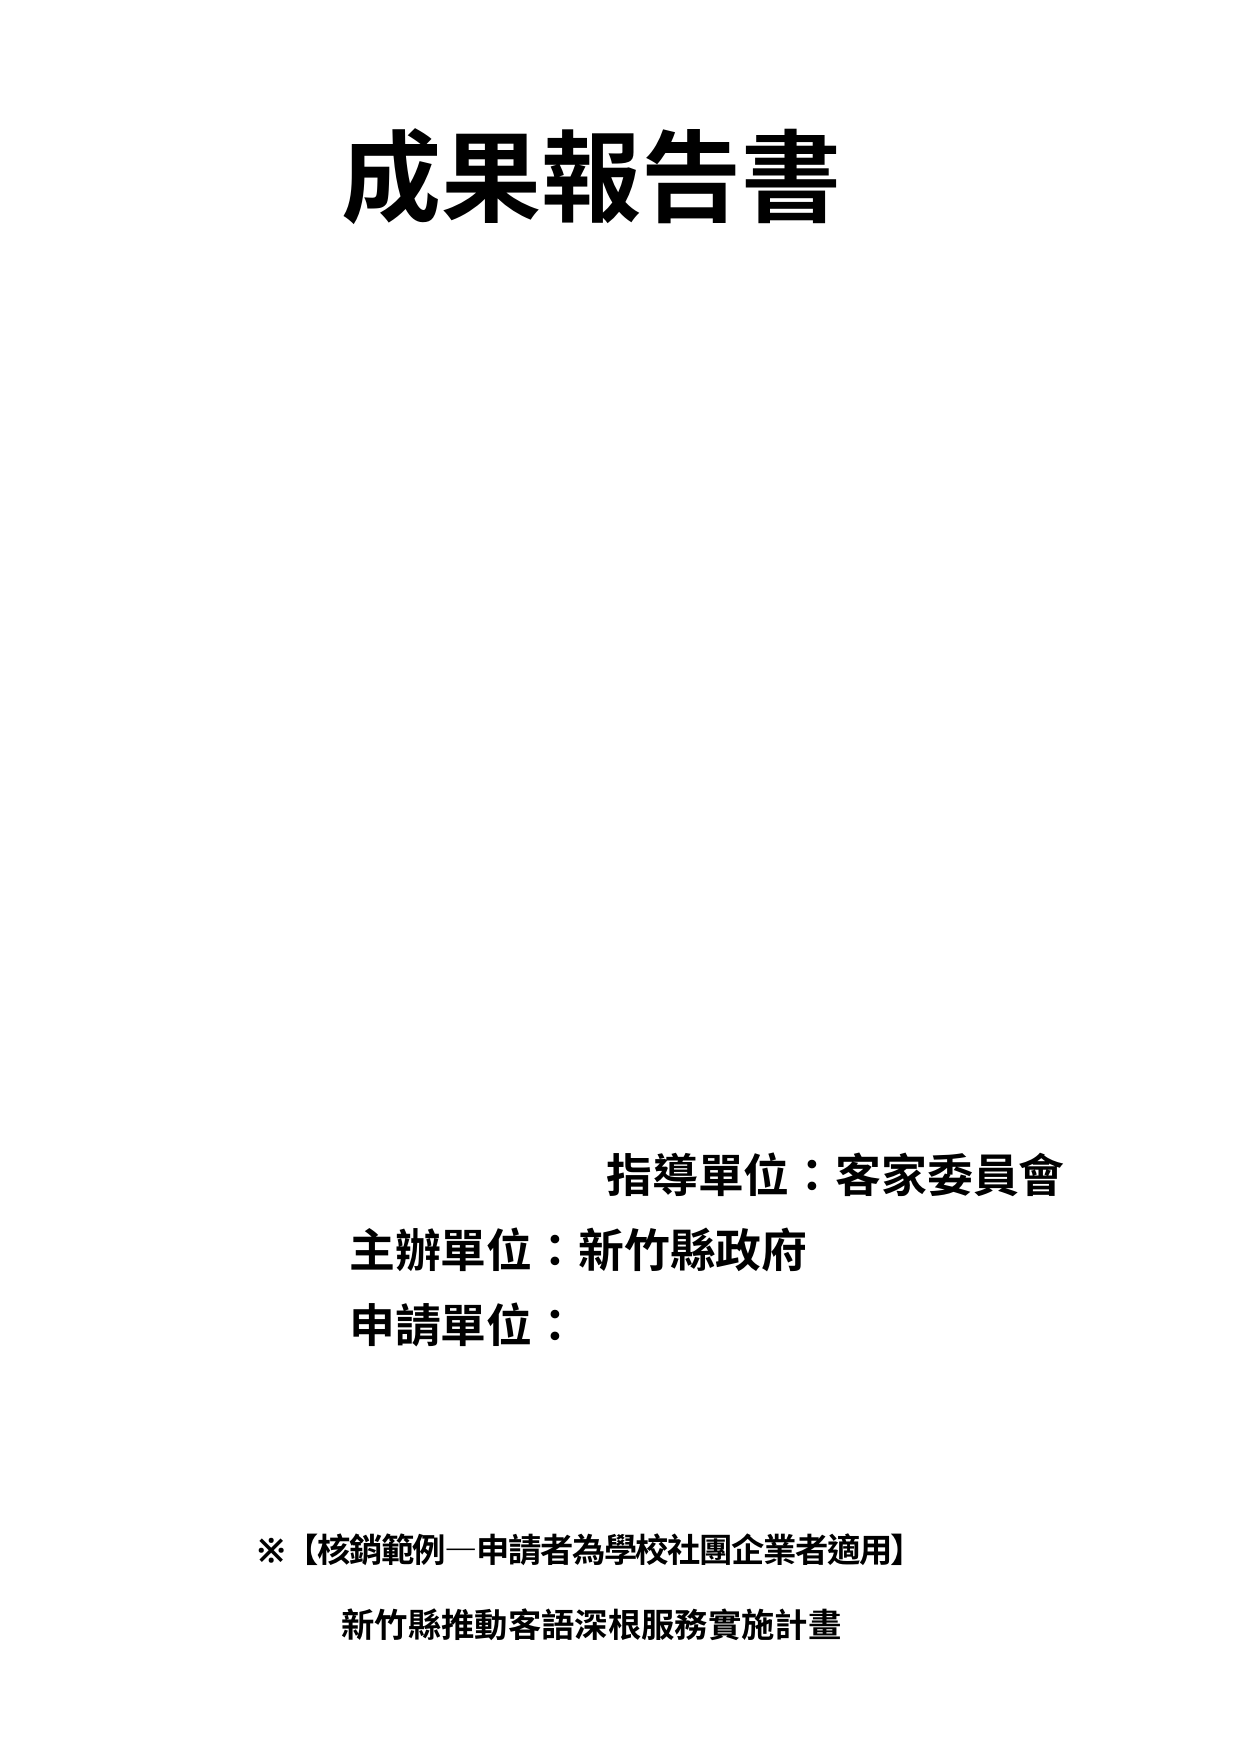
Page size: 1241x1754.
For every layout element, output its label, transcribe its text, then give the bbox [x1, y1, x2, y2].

text 申請單位： [75, 1279, 1107, 1354]
text ※【核銷範例—申請者為學校社團企業者適用】 [75, 1504, 1107, 1579]
text 指導單位：客家委員會 [75, 1129, 1064, 1204]
text 主辦單位：新竹縣政府 [75, 1204, 1107, 1279]
text 新竹縣推動客語深根服務實施計畫 [75, 1579, 1107, 1654]
text 成果報告書 [75, 89, 1107, 239]
